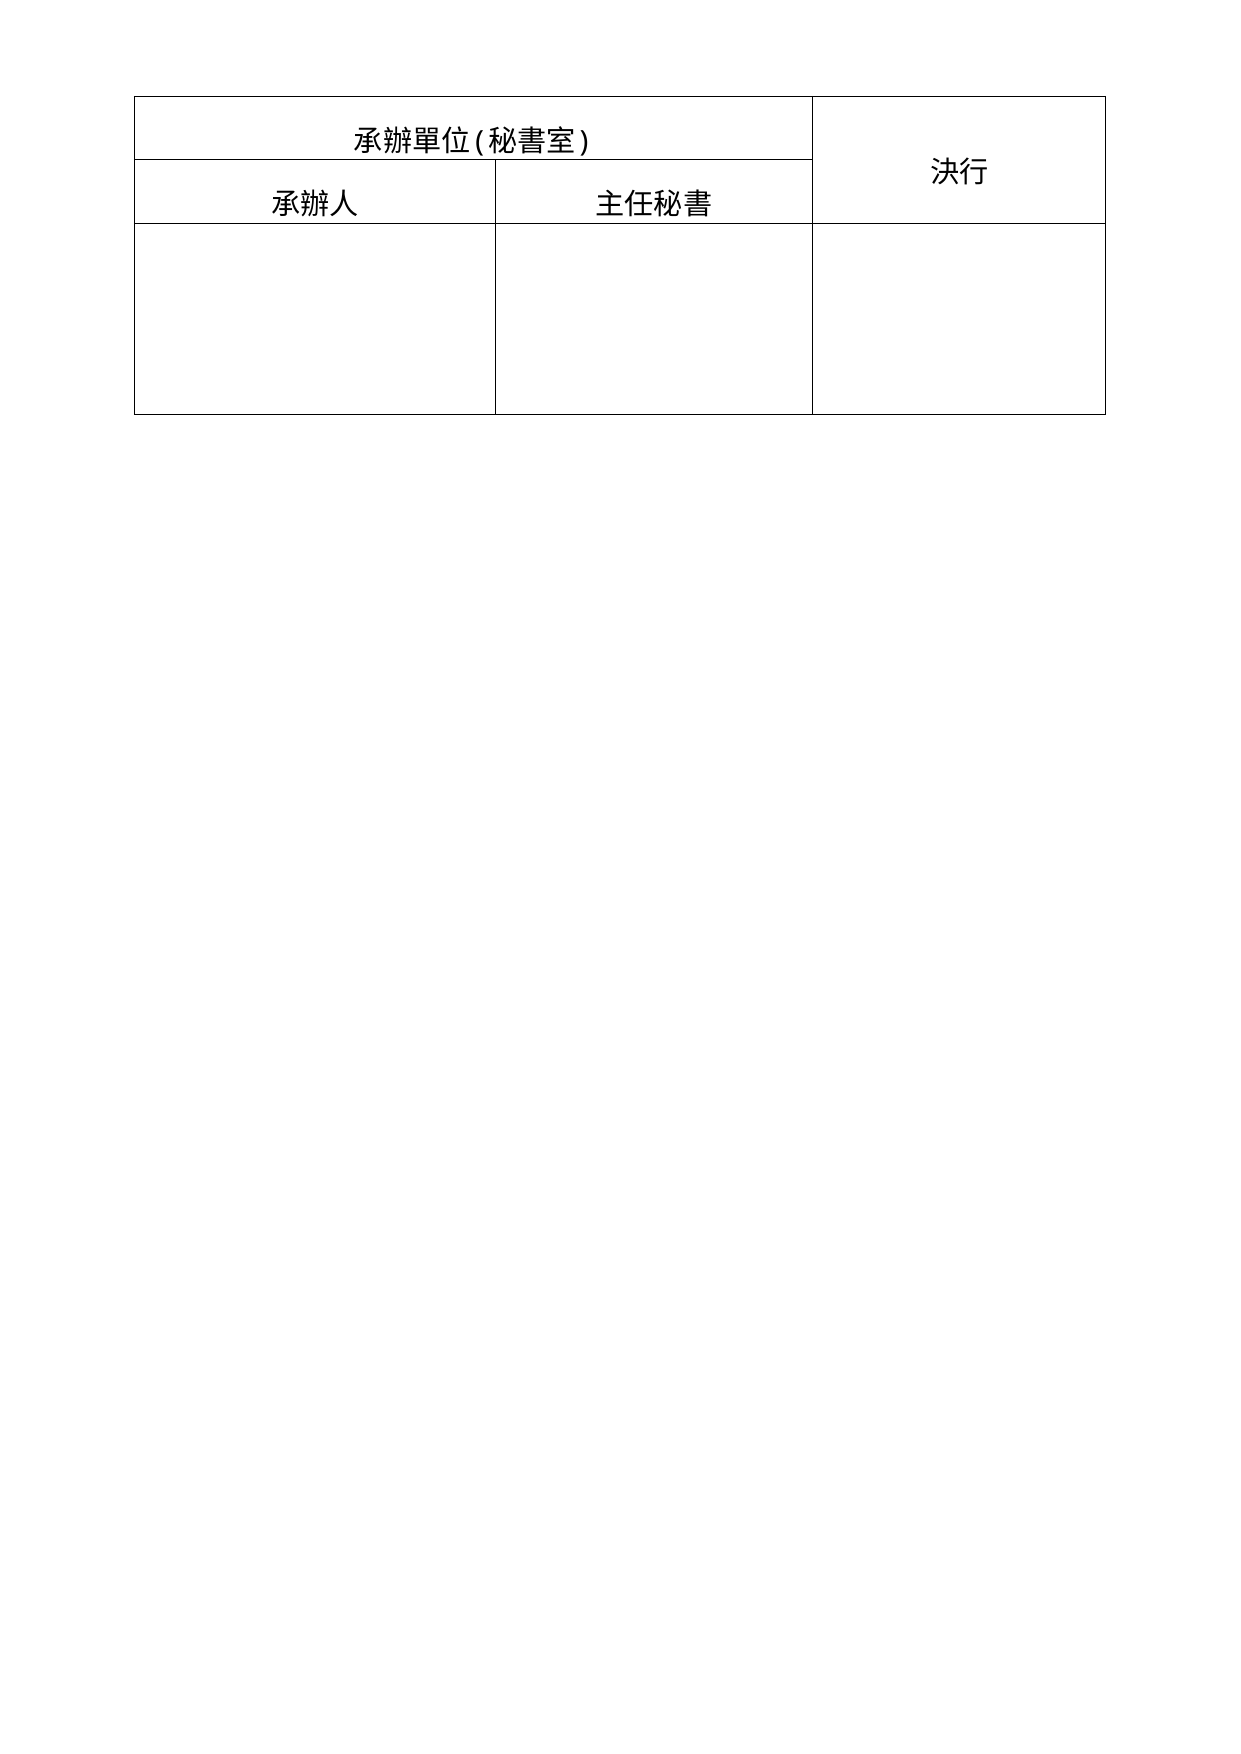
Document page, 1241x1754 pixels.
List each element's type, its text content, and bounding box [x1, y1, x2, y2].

table_cell [135, 224, 495, 414]
table_cell [496, 224, 812, 414]
table_cell [813, 224, 1105, 414]
table_cell 主任秘書 [496, 160, 812, 223]
table_cell 決行 [813, 97, 1105, 223]
table_cell 承辦單位(秘書室) [135, 97, 812, 159]
table_cell 承辦人 [135, 160, 495, 223]
